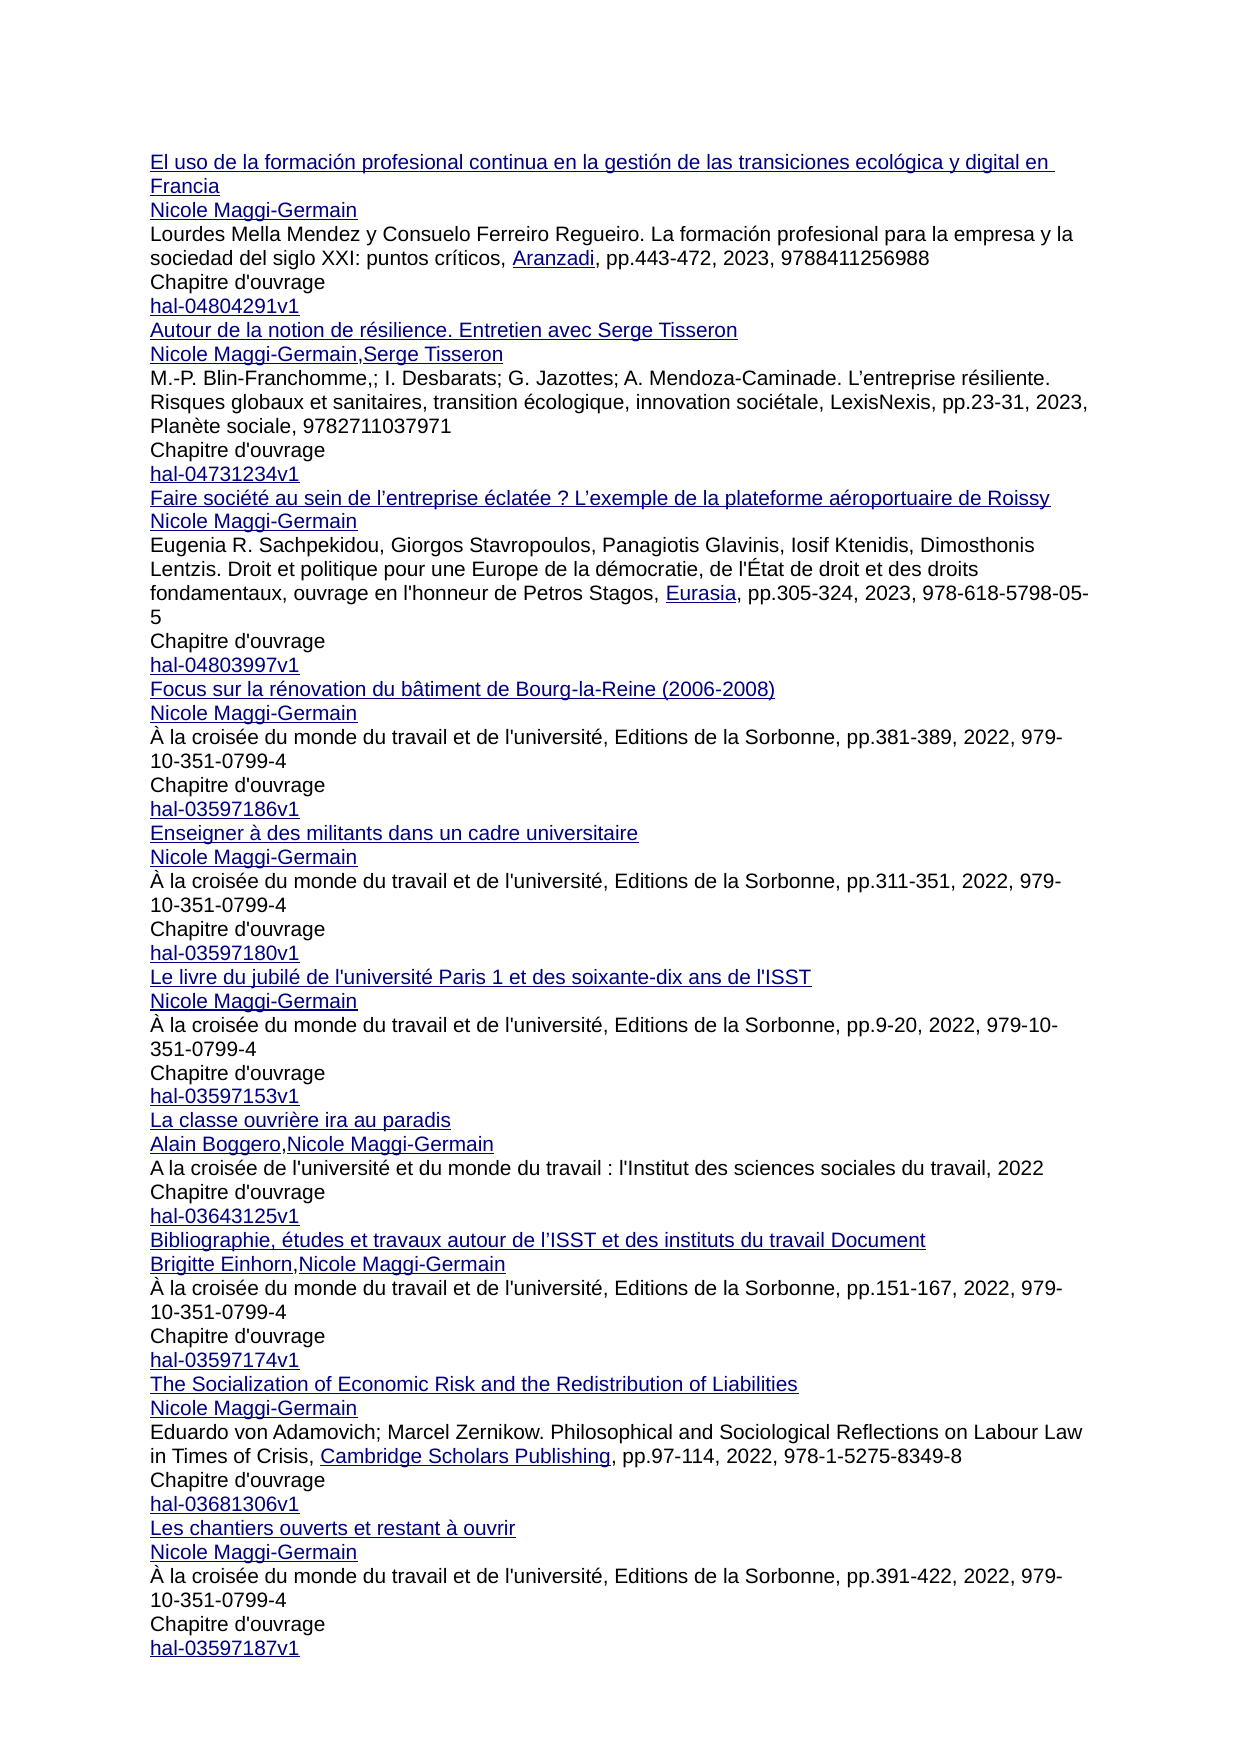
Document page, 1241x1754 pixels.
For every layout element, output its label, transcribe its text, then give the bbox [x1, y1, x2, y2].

table_cell Enseigner à des militants dans un cadre universitaire Nicole Maggi-Germain À la croisée du monde du travail et de l'université, Editions de la Sorbonne, pp.311-351, 2022, 979-10-351-0799-4 Chapitre d'ouvrage hal-03597180v1 [150, 821, 1090, 964]
table_cell El uso de la formación profesional continua en la gestión de las transiciones ecológica y digital en Francia Nicole Maggi-Germain Lourdes Mella Mendez y Consuelo Ferreiro Regueiro. La formación profesional para la empresa y la sociedad del siglo XXI: puntos críticos, Aranzadi, pp.443-472, 2023, 9788411256988 Chapitre d'ouvrage hal-04804291v1 [150, 150, 1090, 318]
table_cell Focus sur la rénovation du bâtiment de Bourg‑la-Reine (2006‑2008) Nicole Maggi-Germain À la croisée du monde du travail et de l'université, Editions de la Sorbonne, pp.381-389, 2022, 979-10-351-0799-4 Chapitre d'ouvrage hal-03597186v1 [150, 677, 1090, 821]
table_cell Les chantiers ouverts et restant à ouvrir Nicole Maggi-Germain À la croisée du monde du travail et de l'université, Editions de la Sorbonne, pp.391-422, 2022, 979-10-351-0799-4 Chapitre d'ouvrage hal-03597187v1 [150, 1516, 1090, 1659]
table_cell La classe ouvrière ira au paradis Alain Boggero,Nicole Maggi-Germain A la croisée de l'université et du monde du travail : l'Institut des sciences sociales du travail, 2022 Chapitre d'ouvrage hal-03643125v1 [150, 1108, 1090, 1228]
table_cell Bibliographie, études et travaux autour de l’ISST et des instituts du travail Document Brigitte Einhorn,Nicole Maggi-Germain À la croisée du monde du travail et de l'université, Editions de la Sorbonne, pp.151-167, 2022, 979-10-351-0799-4 Chapitre d'ouvrage hal-03597174v1 [150, 1228, 1090, 1372]
table_cell Le livre du jubilé de l'université Paris 1 et des soixante-dix ans de l'ISST Nicole Maggi-Germain À la croisée du monde du travail et de l'université, Editions de la Sorbonne, pp.9-20, 2022, 979-10-351-0799-4 Chapitre d'ouvrage hal-03597153v1 [150, 965, 1090, 1108]
table_cell The Socialization of Economic Risk and the Redistribution of Liabilities Nicole Maggi-Germain Eduardo von Adamovich; Marcel Zernikow. Philosophical and Sociological Reflections on Labour Law in Times of Crisis, Cambridge Scholars Publishing, pp.97-114, 2022, 978-1-5275-8349-8 Chapitre d'ouvrage hal-03681306v1 [150, 1372, 1090, 1516]
table_cell Faire société au sein de l’entreprise éclatée ? L’exemple de la plateforme aéroportuaire de Roissy Nicole Maggi-Germain Eugenia R. Sachpekidou, Giorgos Stavropoulos, Panagiotis Glavinis, Iosif Ktenidis, Dimosthonis Lentzis. Droit et politique pour une Europe de la démocratie, de l'État de droit et des droits fondamentaux, ouvrage en l'honneur de Petros Stagos, Eurasia, pp.305-324, 2023, 978-618-5798-05-5 Chapitre d'ouvrage hal-04803997v1 [150, 485, 1090, 677]
table_cell Autour de la notion de résilience. Entretien avec Serge Tisseron Nicole Maggi-Germain,Serge Tisseron M.-P. Blin-Franchomme,; I. Desbarats; G. Jazottes; A. Mendoza-Caminade. L’entreprise résiliente. Risques globaux et sanitaires, transition écologique, innovation sociétale, LexisNexis, pp.23-31, 2023, Planète sociale, 9782711037971 Chapitre d'ouvrage hal-04731234v1 [150, 318, 1090, 485]
